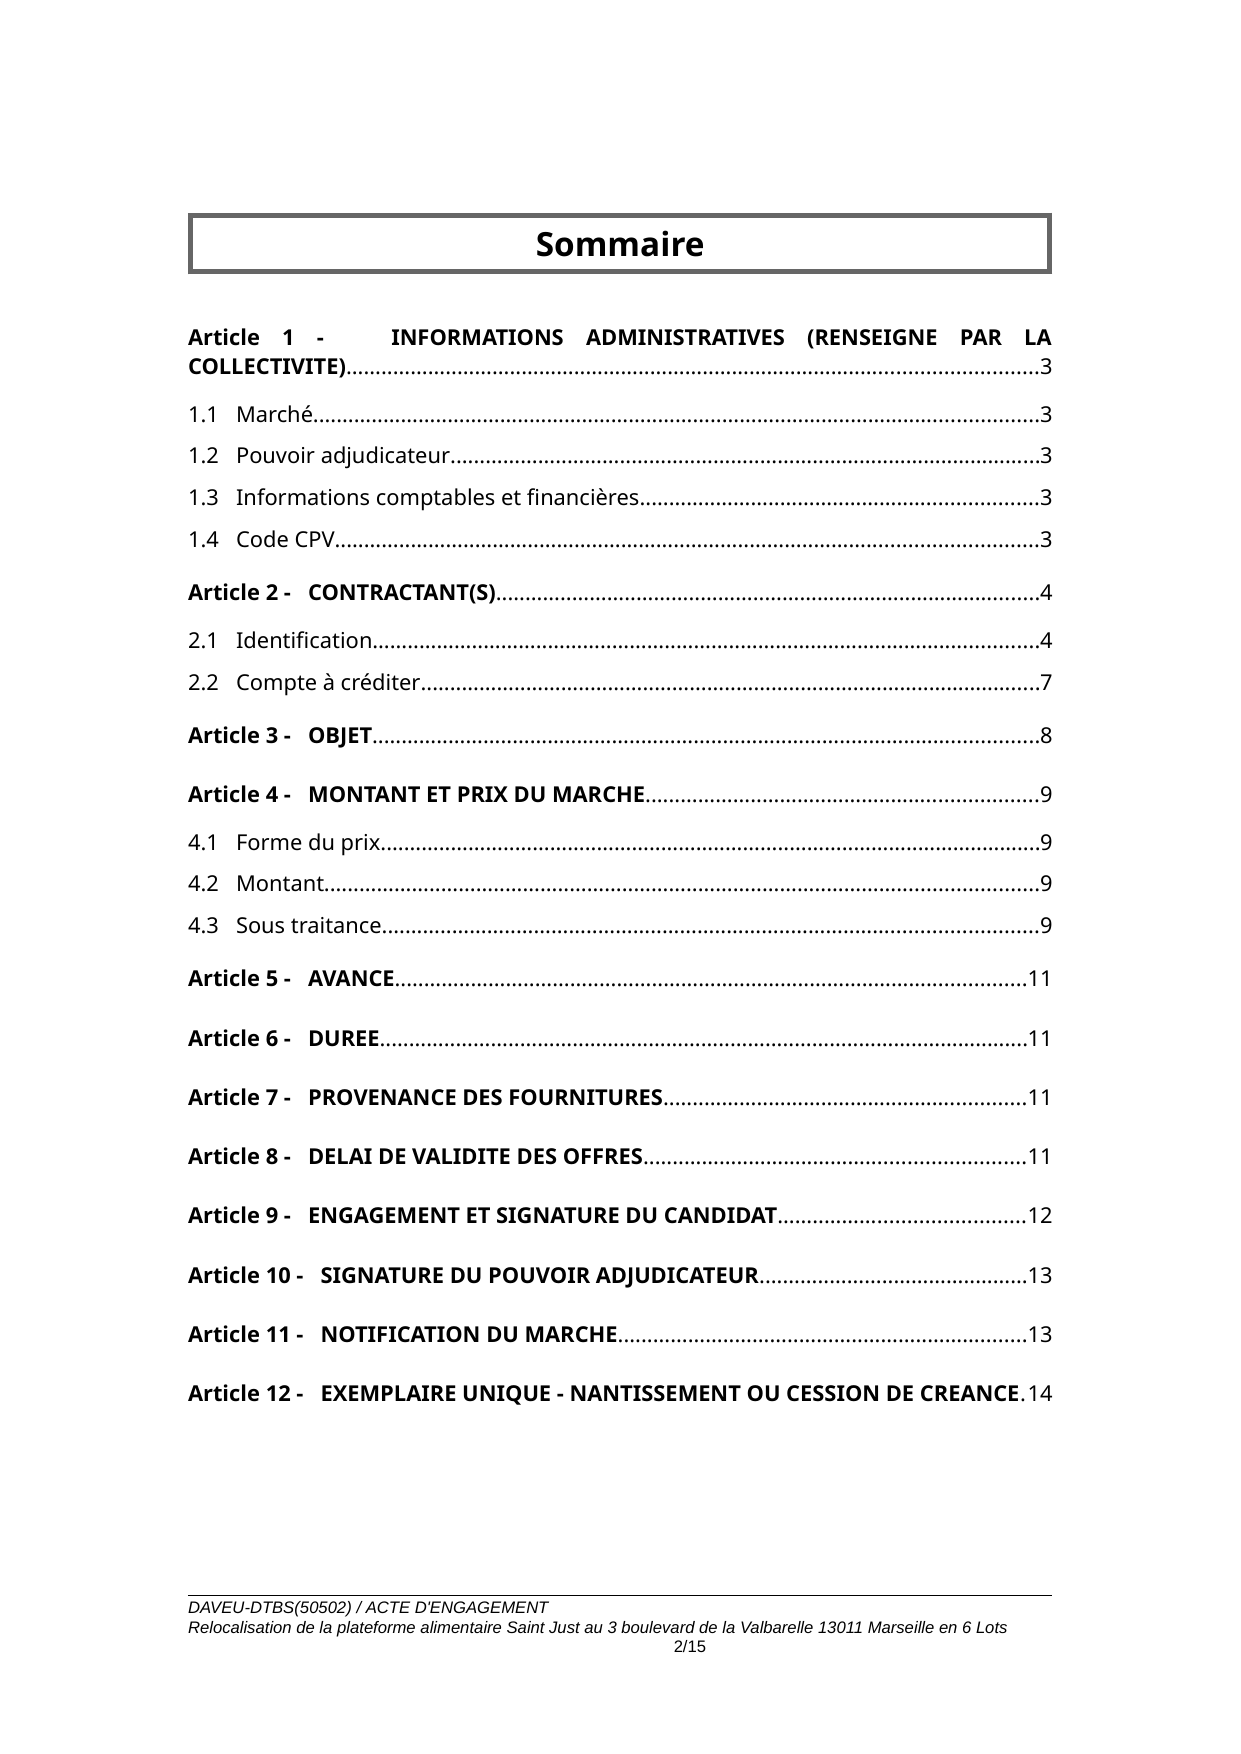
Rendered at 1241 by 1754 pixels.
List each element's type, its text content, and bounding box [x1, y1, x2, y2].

text Article 11 - NOTIFICATION DU MARCHE 13 [188, 1319, 1052, 1349]
text Article 12 - EXEMPLAIRE UNIQUE - NANTISSEMENT OU CESSION DE CREANCE 14 [188, 1378, 1052, 1408]
text Article 4 - MONTANT ET PRIX DU MARCHE 9 [188, 779, 1052, 809]
text 1.3 Informations comptables et financières 3 [188, 482, 1052, 512]
text 1.1 Marché 3 [188, 399, 1052, 429]
subtitle Sommaire [193, 218, 1047, 269]
text 2.2 Compte à créditer 7 [188, 666, 1052, 696]
text 4.2 Montant 9 [188, 868, 1052, 898]
text Article 3 - OBJET 8 [188, 720, 1052, 750]
text 4.3 Sous traitance 9 [188, 910, 1052, 940]
text Article 2 - CONTRACTANT(S) 4 [188, 577, 1052, 607]
text Article 10 - SIGNATURE DU POUVOIR ADJUDICATEUR 13 [188, 1260, 1052, 1289]
text Article 6 - DUREE 11 [188, 1023, 1052, 1052]
text Article 7 - PROVENANCE DES FOURNITURES 11 [188, 1082, 1052, 1112]
text Article 1 - INFORMATIONS ADMINISTRATIVES (RENSEIGNE PAR LA COLLECTIVITE) 3 [188, 322, 1052, 381]
text Article 8 - DELAI DE VALIDITE DES OFFRES 11 [188, 1141, 1052, 1171]
text 4.1 Forme du prix 9 [188, 827, 1052, 856]
text 2.1 Identification 4 [188, 625, 1052, 654]
text Article 5 - AVANCE 11 [188, 963, 1052, 993]
text 1.4 Code CPV 3 [188, 524, 1052, 554]
text Article 9 - ENGAGEMENT ET SIGNATURE DU CANDIDAT 12 [188, 1201, 1052, 1230]
text 1.2 Pouvoir adjudicateur 3 [188, 441, 1052, 470]
